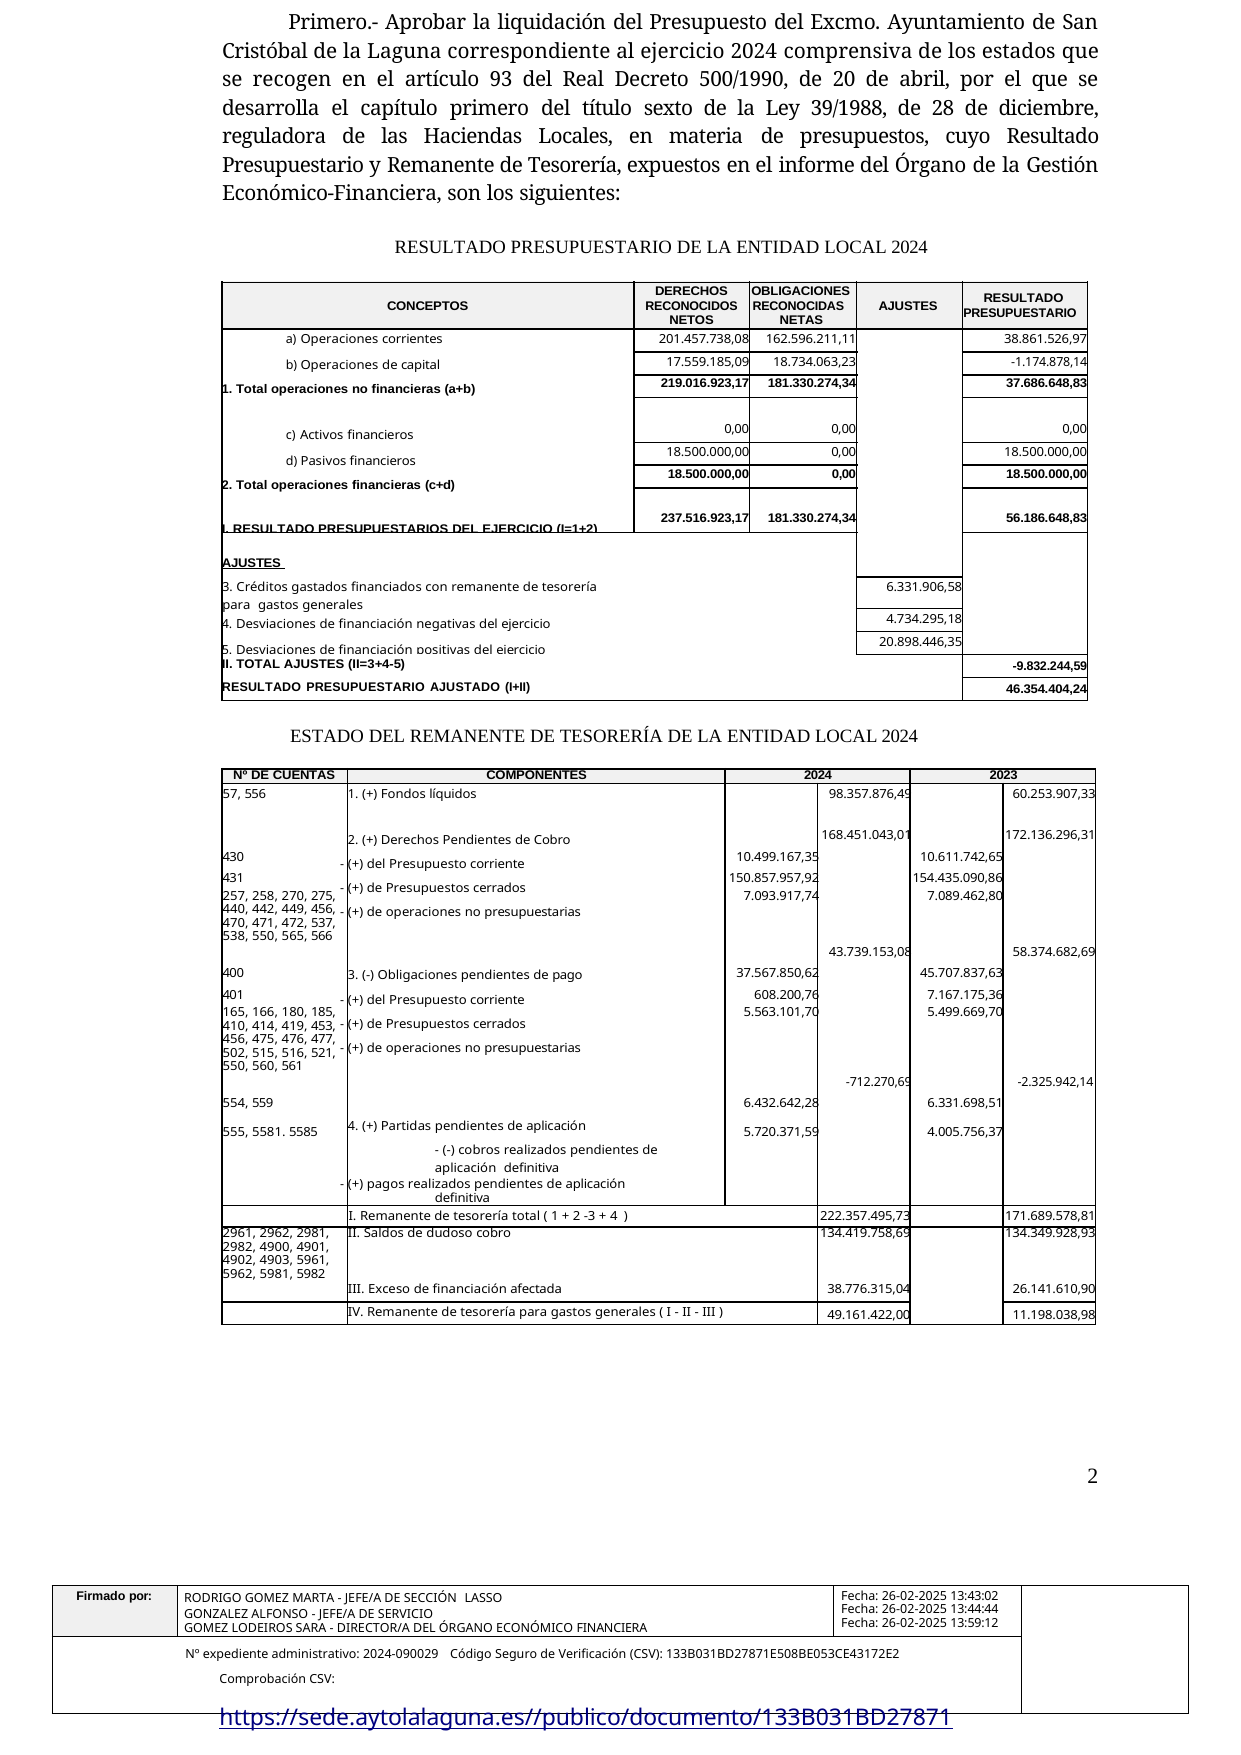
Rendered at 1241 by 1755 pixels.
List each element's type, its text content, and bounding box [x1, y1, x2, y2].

table_cell 2982, 4900, 4901, [223, 1240, 347, 1254]
table_cell 181.330.274,34 [750, 489, 856, 532]
table_header CONCEPTOS [223, 283, 633, 328]
table_cell [726, 1060, 817, 1073]
table_cell [818, 982, 909, 1003]
table_header Nº DE CUENTAS [223, 770, 347, 783]
table_cell [818, 1060, 909, 1073]
table_cell [726, 903, 817, 917]
table_cell 410, 414, 419, 453, [223, 1020, 347, 1033]
table_cell 98.357.876,49 [818, 784, 909, 811]
table_cell 0,00 [750, 466, 856, 487]
table_cell 7.089.462,80 [911, 886, 1002, 903]
table_cell 0,00 [635, 398, 749, 441]
table_cell 134.349.928,93 [1004, 1228, 1095, 1240]
table_cell [818, 917, 909, 930]
table_cell 168.451.043,01 [818, 811, 909, 843]
table_cell IV. Remanente de tesorería para gastos generales ( I - II - III ) [348, 1303, 817, 1323]
table_cell 5962, 5981, 5982 [223, 1267, 347, 1281]
table_cell [911, 1060, 1002, 1073]
table_header DERECHOS RECONOCIDOS NETOS [635, 283, 749, 328]
table_cell [223, 1074, 347, 1090]
table_cell [1004, 960, 1095, 982]
table_cell [818, 865, 909, 886]
table_cell 10.611.742,65 [911, 844, 1002, 865]
table_cell 134.419.758,69 [818, 1228, 909, 1240]
table_cell [1004, 1254, 1095, 1267]
table_cell 400 [223, 960, 347, 982]
text ESTADO DEL REMANENTE DE TESORERÍA DE LA ENTIDAD LOCAL 2024 [44, 725, 918, 746]
table_cell [1004, 1240, 1095, 1254]
table_cell [911, 1033, 1002, 1046]
table_cell [818, 930, 909, 943]
table_cell 7.093.917,74 [726, 886, 817, 903]
table_cell 11.198.038,98 [1004, 1303, 1095, 1323]
table_cell [223, 1206, 347, 1226]
table_cell [348, 1267, 817, 1281]
table_cell [911, 903, 1002, 917]
table_cell 38.776.315,04 [818, 1281, 909, 1301]
table_cell [911, 944, 1002, 960]
table_cell 431 [223, 865, 347, 886]
table_cell [1004, 982, 1095, 1003]
table_cell 554, 559 [223, 1090, 347, 1114]
table_cell [911, 1206, 1002, 1226]
table_cell 49.161.422,00 [818, 1303, 909, 1323]
table_cell 5.499.669,70 [911, 1003, 1002, 1019]
table_cell [1004, 1020, 1095, 1033]
table_cell 45.707.837,63 [911, 960, 1002, 982]
table_cell [348, 1254, 817, 1267]
table_cell 6.331.698,51 [911, 1090, 1002, 1114]
table_cell 401 [223, 982, 347, 1003]
table_cell 0,00 [963, 398, 1087, 441]
table_cell 18.500.000,00 [635, 443, 749, 464]
table_cell [911, 917, 1002, 930]
table_header 2024 [726, 770, 909, 783]
table_cell 538, 550, 565, 566 [223, 930, 347, 943]
table_header OBLIGACIONES RECONOCIDAS NETAS [750, 283, 856, 328]
table_cell -712.270,69 [818, 1074, 909, 1090]
table_cell [911, 1020, 1002, 1033]
table_cell (+) Fondos líquidos (+) Derechos Pendientes de Cobro (+) del Presupuesto corriente (+) de Presupuestos cerrados (+) de operaciones no presupuestarias (-) Obligaciones pendientes de pago (+) del Presupuesto corriente (+) de Presupuestos cerrados (+) de operaciones no presupuestarias (+) Partidas pendientes de aplicación (-) cobros realizados pendientes de aplicación definitiva (+) pagos realizados pendientes de aplicación definitiva [348, 784, 724, 1204]
table_cell [726, 917, 817, 930]
table_cell 171.689.578,81 [1004, 1206, 1095, 1226]
table_cell 18.500.000,00 [963, 466, 1087, 487]
table_header RESULTADO PRESUPUESTARIO [963, 283, 1087, 328]
table_cell 165, 166, 180, 185, [223, 1003, 347, 1019]
table_cell 0,00 [750, 443, 856, 464]
table_cell 26.141.610,90 [1004, 1281, 1095, 1301]
text Primero.- Aprobar la liquidación del Presupuesto del Excmo. Ayuntamiento de San Cristóbal de la Laguna correspondiente al ejercicio 2024 comprensiva de los estados que se recogen en el artículo 93 del Real Decreto 500/1990, de 20 de abril, por el que se desarrolla el capítulo primero del título sexto de la Ley 39/1988, de 28 de diciembre, reguladora de las Haciendas Locales, en materia de presupuestos, cuyo Resultado Presupuestario y Remanente de Tesorería, expuestos en el informe del Órgano de la Gestión Económico-Financiera, son los siguientes: [222, 7, 1099, 207]
table_cell [818, 1090, 909, 1114]
table_cell 222.357.495,73 [818, 1206, 909, 1226]
table_cell -2.325.942,14 [1004, 1074, 1095, 1090]
table_cell 550, 560, 561 [223, 1060, 347, 1073]
table_cell 46.354.404,24 [963, 678, 1087, 699]
table_cell 257, 258, 270, 275, [223, 886, 347, 903]
table_cell 56.186.648,83 [963, 489, 1087, 532]
table_cell 18.500.000,00 [963, 443, 1087, 464]
table_cell 20.898.446,35 [857, 632, 962, 653]
table_cell [818, 1046, 909, 1060]
table_cell AJUSTES Créditos gastados financiados con remanente de tesorería para gastos generales Desviaciones de financiación negativas del ejercicio Desviaciones de financiación positivas del ejercicio [223, 533, 856, 653]
table_header COMPONENTES [348, 770, 724, 783]
table_cell 456, 475, 476, 477, [223, 1033, 347, 1046]
table_cell [726, 1046, 817, 1060]
table_cell [223, 811, 347, 843]
table_cell [1004, 1267, 1095, 1281]
table_cell 43.739.153,08 [818, 944, 909, 960]
table_cell [818, 1254, 909, 1267]
table_cell [348, 1240, 817, 1254]
table_cell II. TOTAL AJUSTES (II=3+4-5) RESULTADO PRESUPUESTARIO AJUSTADO (I+II) [223, 654, 962, 699]
table_cell [818, 903, 909, 917]
table_cell [818, 1240, 909, 1254]
table_cell [911, 1228, 1002, 1323]
table_cell 10.499.167,35 [726, 844, 817, 865]
table_cell -9.832.244,59 [963, 655, 1087, 676]
table_cell 18.734.063,23 [750, 353, 856, 374]
table_cell 5.563.101,70 [726, 1003, 817, 1019]
table_cell [911, 1046, 1002, 1060]
table_cell 37.567.850,62 [726, 960, 817, 982]
table_cell [726, 944, 817, 960]
table_cell 440, 442, 449, 456, [223, 903, 347, 917]
table_cell 4.734.295,18 [857, 609, 962, 631]
table_cell 219.016.923,17 [635, 376, 749, 397]
table_cell 555, 5581. 5585 [223, 1114, 347, 1204]
table_cell II. Saldos de dudoso cobro [348, 1228, 817, 1240]
table_header 2023 [911, 770, 1095, 783]
table_cell 237.516.923,17 [635, 489, 749, 532]
table_cell [911, 930, 1002, 943]
table_cell 18.500.000,00 [635, 466, 749, 487]
table_cell [1004, 1114, 1095, 1204]
table_cell [1004, 1060, 1095, 1073]
table_cell 17.559.185,09 [635, 353, 749, 374]
table_cell [818, 1020, 909, 1033]
table_cell -1.174.878,14 [963, 353, 1087, 374]
table_cell [818, 1267, 909, 1281]
table_cell [1004, 930, 1095, 943]
table_cell 430 [223, 844, 347, 865]
table_cell 154.435.090,86 [911, 865, 1002, 886]
table_cell [818, 960, 909, 982]
table_cell [911, 784, 1002, 811]
table_cell 4.005.756,37 [911, 1114, 1002, 1204]
table_cell [726, 784, 817, 811]
table_cell 6.432.642,28 [726, 1090, 817, 1114]
table_cell [1004, 1090, 1095, 1114]
table_cell 470, 471, 472, 537, [223, 917, 347, 930]
table_cell [963, 533, 1087, 653]
table_cell 150.857.957,92 [726, 865, 817, 886]
table_cell III. Exceso de financiación afectada [348, 1281, 817, 1301]
table_cell [1004, 1003, 1095, 1019]
table_cell [857, 330, 962, 576]
text RESULTADO PRESUPUESTARIO DE LA ENTIDAD LOCAL 2024 [44, 236, 928, 258]
table_cell [818, 1114, 909, 1204]
table_cell 181.330.274,34 [750, 376, 856, 397]
table_cell [818, 1003, 909, 1019]
table_cell [1004, 886, 1095, 903]
table_cell [223, 1303, 347, 1323]
table_cell 502, 515, 516, 521, [223, 1046, 347, 1060]
table_cell 608.200,76 [726, 982, 817, 1003]
table_cell I. Remanente de tesorería total ( 1 + 2 -3 + 4 ) [348, 1206, 817, 1226]
table_cell [726, 930, 817, 943]
table_cell [1004, 844, 1095, 865]
table_cell 4902, 4903, 5961, [223, 1254, 347, 1267]
table_cell 58.374.682,69 [1004, 944, 1095, 960]
table_cell [911, 1074, 1002, 1090]
table_cell 37.686.648,83 [963, 376, 1087, 397]
table_header AJUSTES [857, 283, 962, 328]
table_cell 201.457.738,08 [635, 330, 749, 351]
table_cell 7.167.175,36 [911, 982, 1002, 1003]
table_cell [1004, 903, 1095, 917]
table_cell 0,00 [750, 398, 856, 441]
table_cell 60.253.907,33 [1004, 784, 1095, 811]
table_cell [223, 944, 347, 960]
table_cell [1004, 1046, 1095, 1060]
table_cell [1004, 1033, 1095, 1046]
table_cell [726, 1033, 817, 1046]
table_cell [726, 811, 817, 843]
table_cell [818, 1033, 909, 1046]
table_cell [1004, 917, 1095, 930]
table_cell [818, 886, 909, 903]
table_cell Operaciones corrientes Operaciones de capital Total operaciones no financieras (a+b) Activos financieros Pasivos financieros Total operaciones financieras (c+d) I. RESULTADO PRESUPUESTARIOS DEL EJERCICIO (I=1+2) [223, 330, 633, 532]
table_cell 2961, 2962, 2981, [223, 1228, 347, 1240]
table_cell [726, 1074, 817, 1090]
table_cell 57, 556 [223, 784, 347, 811]
table_cell 38.861.526,97 [963, 330, 1087, 351]
table_cell 6.331.906,58 [857, 578, 962, 608]
table_cell 162.596.211,11 [750, 330, 856, 351]
table_cell [911, 811, 1002, 843]
table_cell 5.720.371,59 [726, 1114, 817, 1204]
table_cell 172.136.296,31 [1004, 811, 1095, 843]
table_cell [1004, 865, 1095, 886]
table_cell [223, 1281, 347, 1301]
table_cell [726, 1020, 817, 1033]
table_cell [818, 844, 909, 865]
